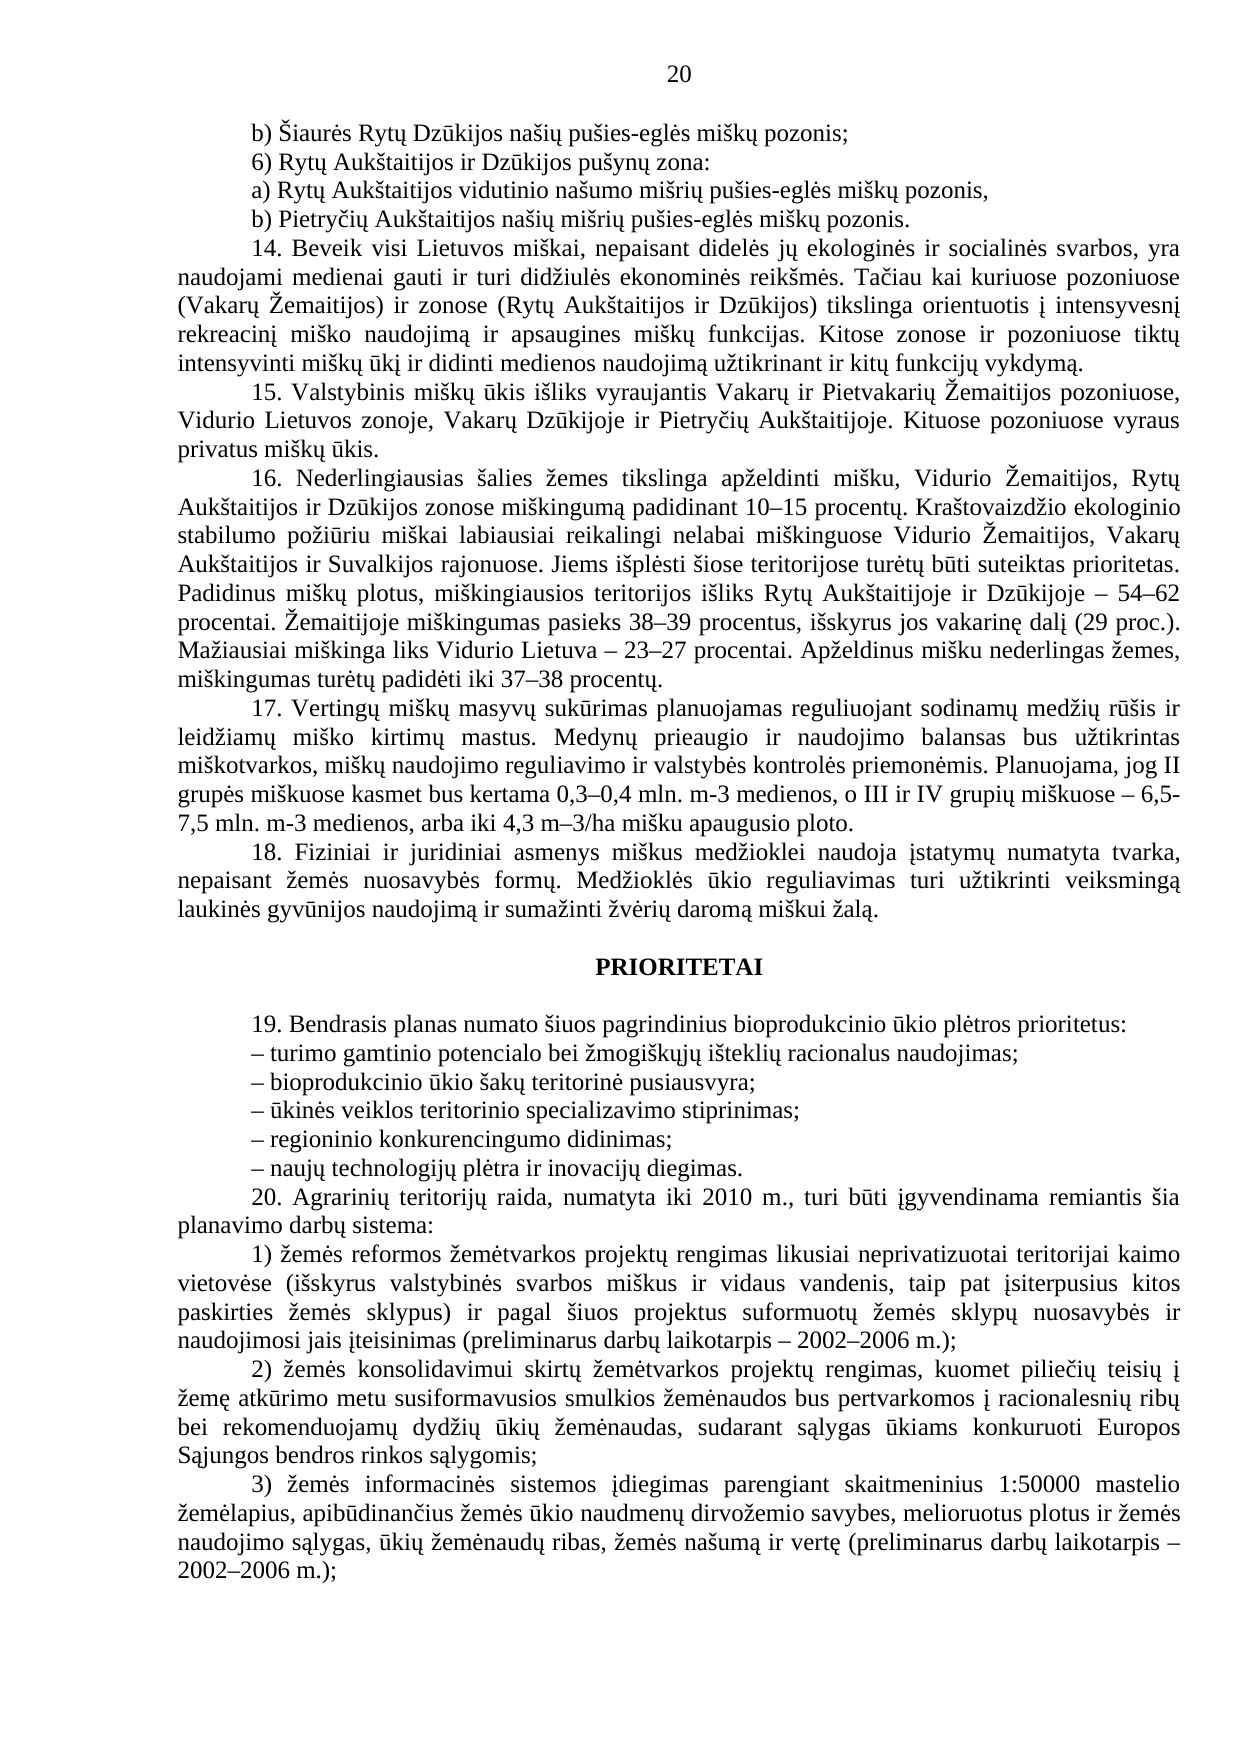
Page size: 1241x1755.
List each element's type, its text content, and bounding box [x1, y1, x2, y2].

text 6) Rytų Aukštaitijos ir Dzūkijos pušynų zona: [177, 147, 1181, 176]
text a) Rytų Aukštaitijos vidutinio našumo mišrių pušies-eglės miškų pozonis, [177, 176, 1181, 204]
text 20. Agrarinių teritorijų raida, numatyta iki 2010 m., turi būti įgyvendinama remiantis šia planavimo darbų sistema: [177, 1182, 1181, 1239]
text 2) žemės konsolidavimui skirtų žemėtvarkos projektų rengimas, kuomet piliečių teisių į žemę atkūrimo metu susiformavusios smulkios žemėnaudos bus pertvarkomos į racionalesnių ribų bei rekomenduojamų dydžių ūkių žemėnaudas, sudarant sąlygas ūkiams konkuruoti Europos Sąjungos bendros rinkos sąlygomis; [177, 1354, 1181, 1469]
text – naujų technologijų plėtra ir inovacijų diegimas. [177, 1153, 1181, 1182]
text b) Pietryčių Aukštaitijos našių mišrių pušies-eglės miškų pozonis. [177, 204, 1181, 233]
text 18. Fiziniai ir juridiniai asmenys miškus medžioklei naudoja įstatymų numatyta tvarka, nepaisant žemės nuosavybės formų. Medžioklės ūkio reguliavimas turi užtikrinti veiksmingą laukinės gyvūnijos naudojimą ir sumažinti žvėrių daromą miškui žalą. [177, 837, 1181, 923]
text – bioprodukcinio ūkio šakų teritorinė pusiausvyra; [177, 1067, 1181, 1096]
text – ūkinės veiklos teritorinio specializavimo stiprinimas; [177, 1096, 1181, 1124]
text 19. Bendrasis planas numato šiuos pagrindinius bioprodukcinio ūkio plėtros prioritetus: [177, 1009, 1181, 1038]
text 16. Nederlingiausias šalies žemes tikslinga apželdinti mišku, Vidurio Žemaitijos, Rytų Aukštaitijos ir Dzūkijos zonose miškingumą padidinant 10–15 procentų. Kraštovaizdžio ekologinio stabilumo požiūriu miškai labiausiai reikalingi nelabai miškinguose Vidurio Žemaitijos, Vakarų Aukštaitijos ir Suvalkijos rajonuose. Jiems išplėsti šiose teritorijose turėtų būti suteiktas prioritetas. Padidinus miškų plotus, miškingiausios teritorijos išliks Rytų Aukštaitijoje ir Dzūkijoje – 54–62 procentai. Žemaitijoje miškingumas pasieks 38–39 procentus, išskyrus jos vakarinę dalį (29 proc.). Mažiausiai miškinga liks Vidurio Lietuva – 23–27 procentai. Apželdinus mišku nederlingas žemes, miškingumas turėtų padidėti iki 37–38 procentų. [177, 463, 1181, 693]
text 15. Valstybinis miškų ūkis išliks vyraujantis Vakarų ir Pietvakarių Žemaitijos pozoniuose, Vidurio Lietuvos zonoje, Vakarų Dzūkijoje ir Pietryčių Aukštaitijoje. Kituose pozoniuose vyraus privatus miškų ūkis. [177, 377, 1181, 463]
text 1) žemės reformos žemėtvarkos projektų rengimas likusiai neprivatizuotai teritorijai kaimo vietovėse (išskyrus valstybinės svarbos miškus ir vidaus vandenis, taip pat įsiterpusius kitos paskirties žemės sklypus) ir pagal šiuos projektus suformuotų žemės sklypų nuosavybės ir naudojimosi jais įteisinimas (preliminarus darbų laikotarpis – 2002–2006 m.); [177, 1239, 1181, 1354]
text 3) žemės informacinės sistemos įdiegimas parengiant skaitmeninius 1:50000 mastelio žemėlapius, apibūdinančius žemės ūkio naudmenų dirvožemio savybes, melioruotus plotus ir žemės naudojimo sąlygas, ūkių žemėnaudų ribas, žemės našumą ir vertę (preliminarus darbų laikotarpis – 2002–2006 m.); [177, 1469, 1181, 1584]
text – regioninio konkurencingumo didinimas; [177, 1124, 1181, 1153]
text PRIORITETAI [177, 952, 1181, 981]
text – turimo gamtinio potencialo bei žmogiškųjų išteklių racionalus naudojimas; [177, 1038, 1181, 1067]
text 17. Vertingų miškų masyvų sukūrimas planuojamas reguliuojant sodinamų medžių rūšis ir leidžiamų miško kirtimų mastus. Medynų prieaugio ir naudojimo balansas bus užtikrintas miškotvarkos, miškų naudojimo reguliavimo ir valstybės kontrolės priemonėmis. Planuojama, jog II grupės miškuose kasmet bus kertama 0,3–0,4 mln. m-3 medienos, o III ir IV grupių miškuose – 6,5-7,5 mln. m-3 medienos, arba iki 4,3 m–3/ha mišku apaugusio ploto. [177, 693, 1181, 837]
text 14. Beveik visi Lietuvos miškai, nepaisant didelės jų ekologinės ir socialinės svarbos, yra naudojami medienai gauti ir turi didžiulės ekonominės reikšmės. Tačiau kai kuriuose pozoniuose (Vakarų Žemaitijos) ir zonose (Rytų Aukštaitijos ir Dzūkijos) tikslinga orientuotis į intensyvesnį rekreacinį miško naudojimą ir apsaugines miškų funkcijas. Kitose zonose ir pozoniuose tiktų intensyvinti miškų ūkį ir didinti medienos naudojimą užtikrinant ir kitų funkcijų vykdymą. [177, 233, 1181, 377]
text b) Šiaurės Rytų Dzūkijos našių pušies-eglės miškų pozonis; [177, 118, 1181, 147]
